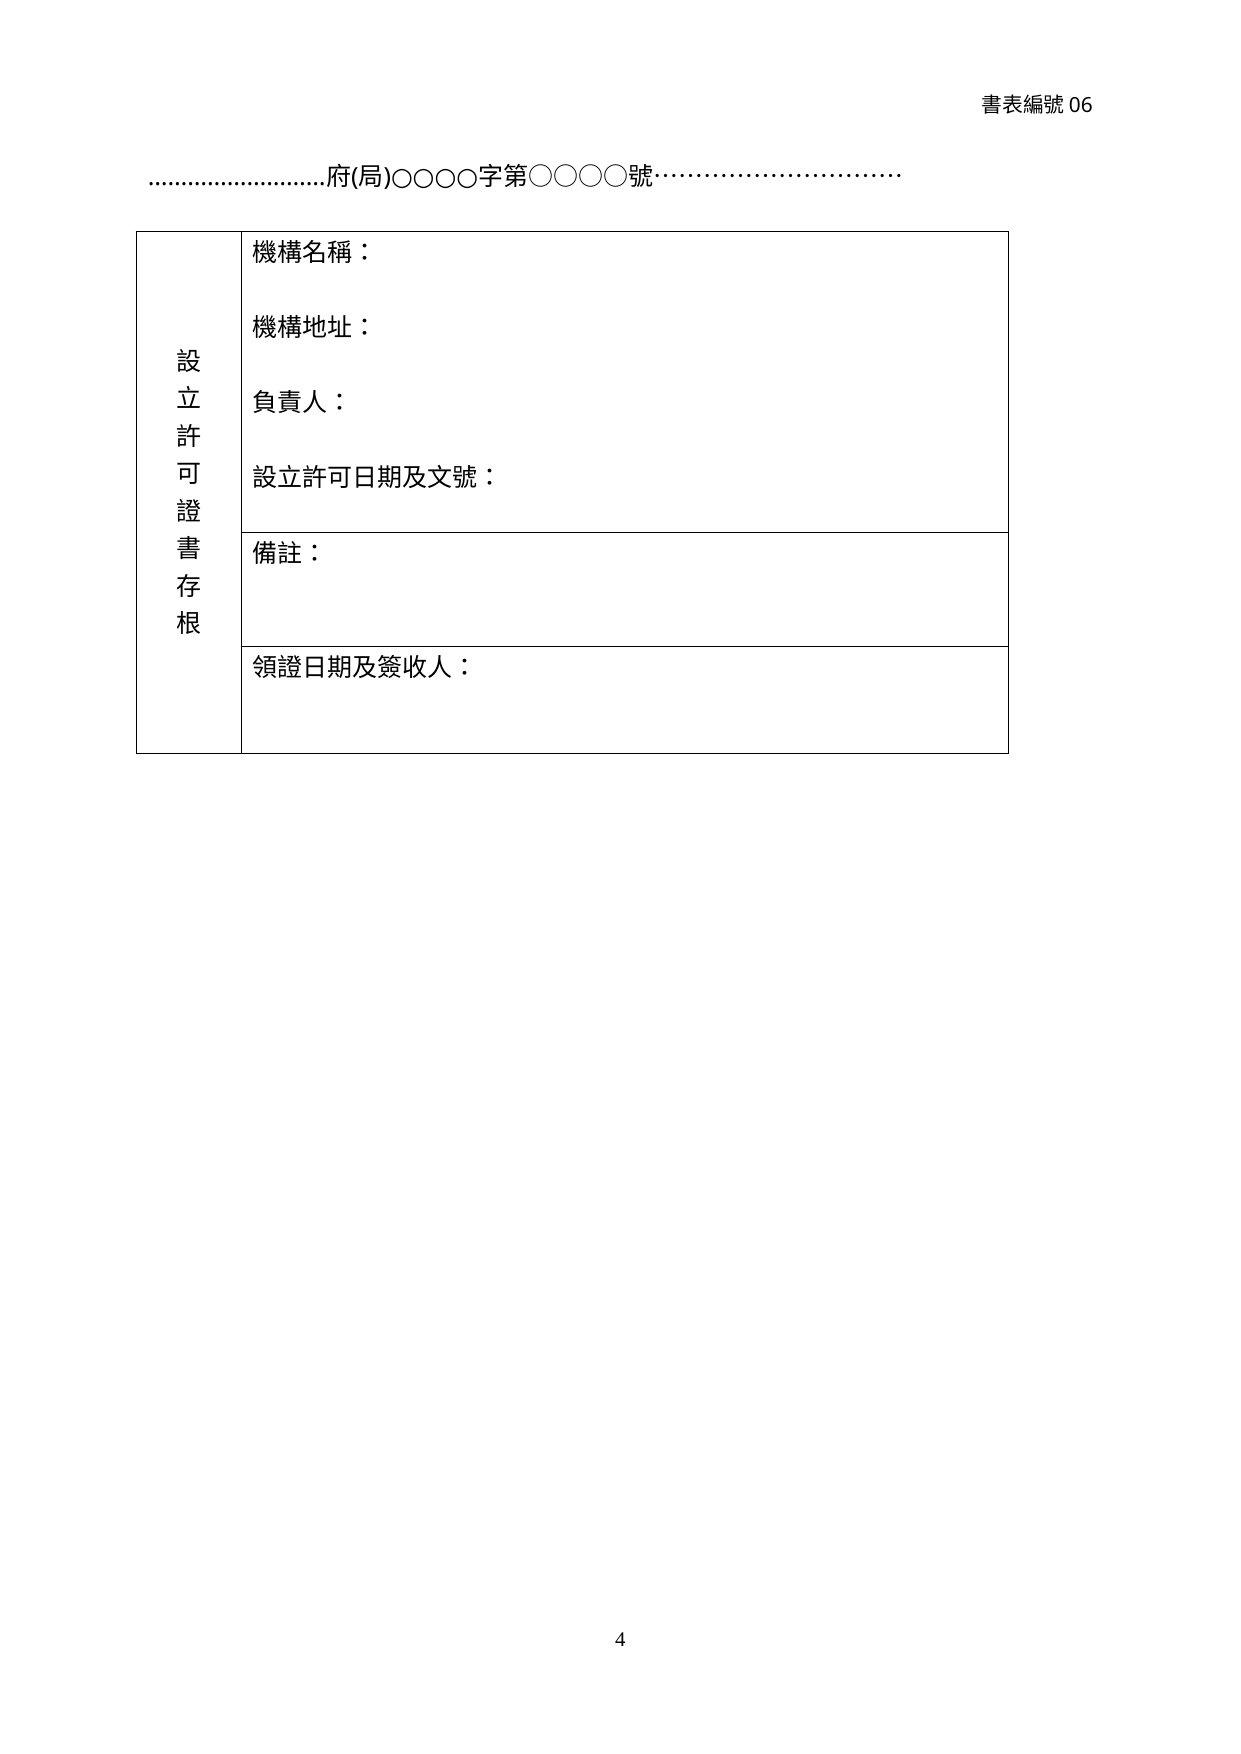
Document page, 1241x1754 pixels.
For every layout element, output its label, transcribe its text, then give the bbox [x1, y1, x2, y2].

table_cell 備註： [242, 533, 1008, 646]
text ………………………府(局)○○○○字第○○○○號………………………… [148, 156, 1092, 194]
table_header 設 立 許 可 證 書 存 根 [137, 232, 241, 752]
table_cell 領證日期及簽收人： [242, 647, 1008, 752]
table_header 機構名稱： 機構地址： 負責人： 設立許可日期及文號： [242, 232, 1008, 532]
